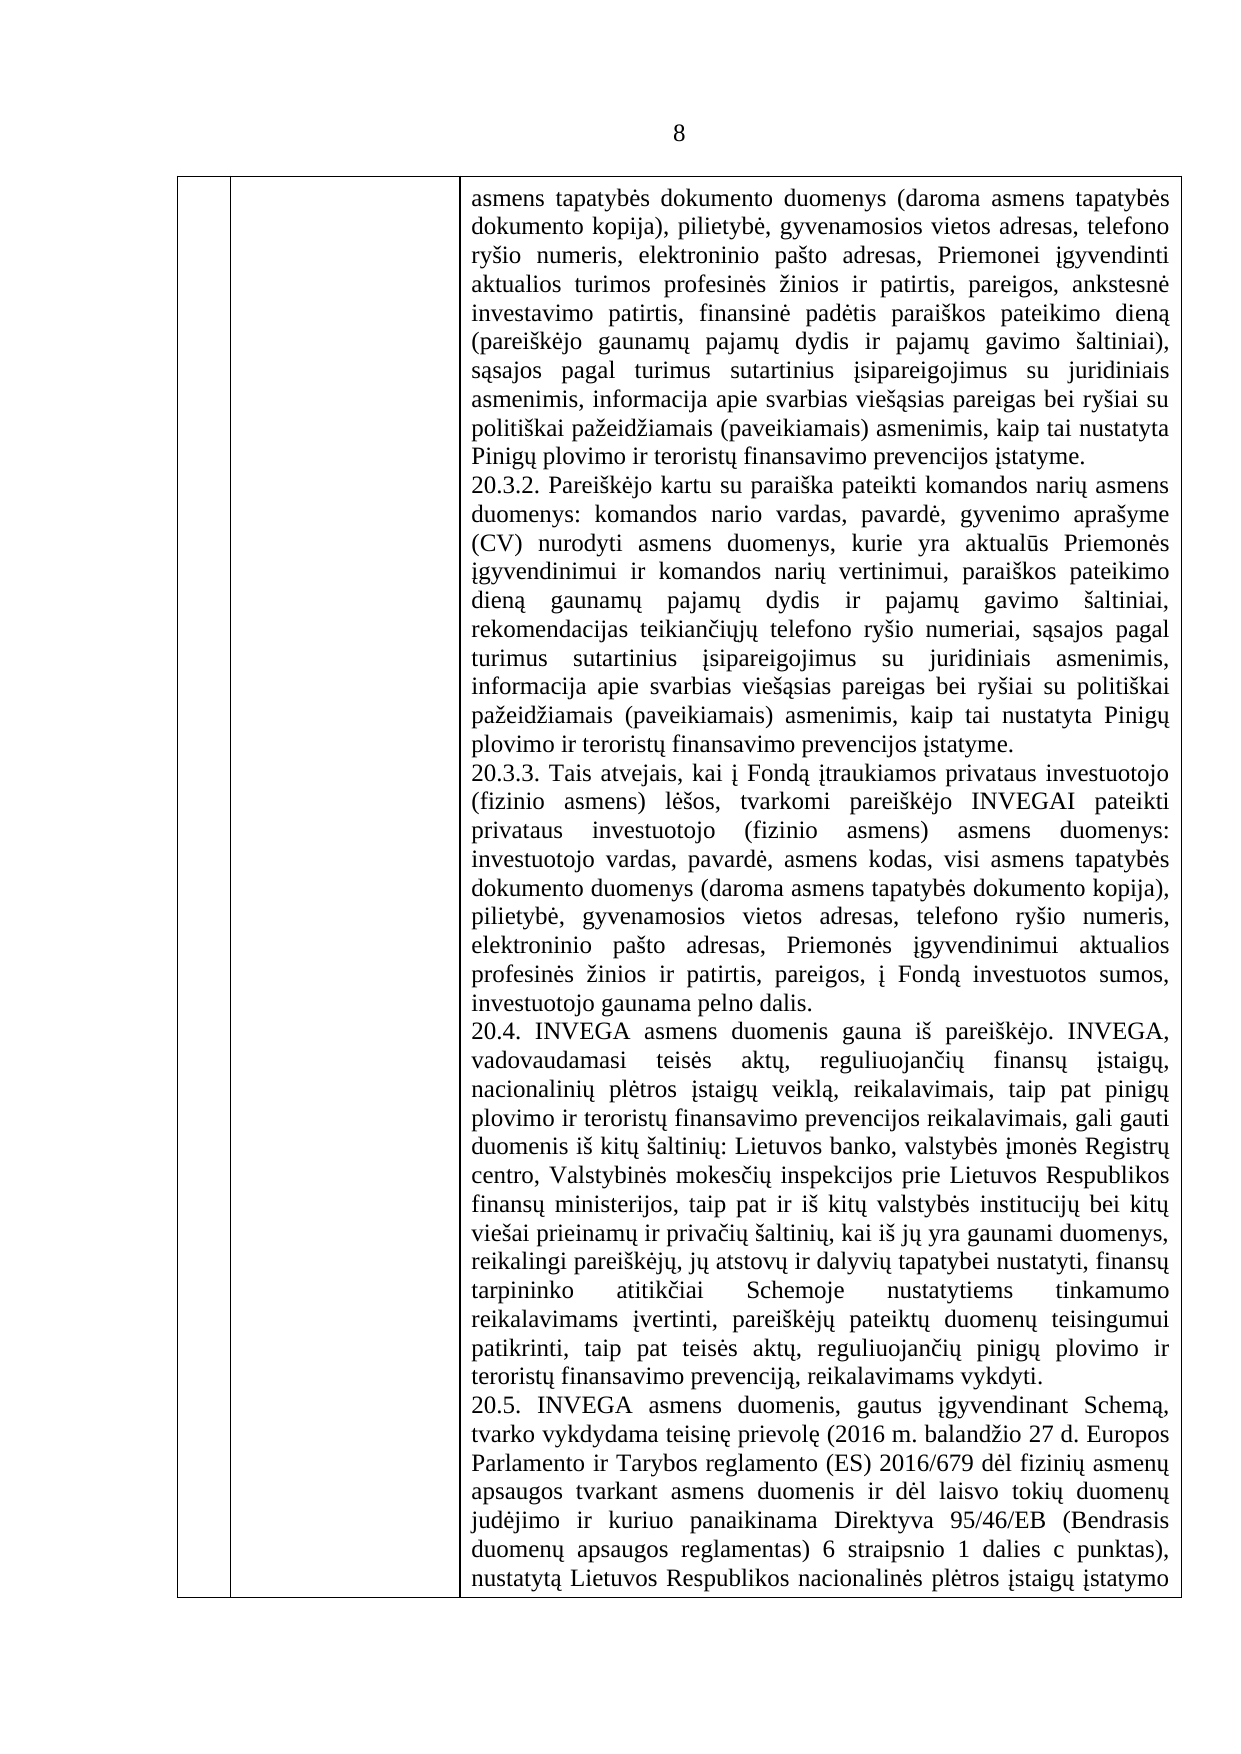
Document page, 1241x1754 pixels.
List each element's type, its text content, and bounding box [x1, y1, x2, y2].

table_cell asmens tapatybės dokumento duomenys (daroma asmens tapatybės dokumento kopija), pilietybė, gyvenamosios vietos adresas, telefono ryšio numeris, elektroninio pašto adresas, Priemonei įgyvendinti aktualios turimos profesinės žinios ir patirtis, pareigos, ankstesnė investavimo patirtis, finansinė padėtis paraiškos pateikimo dieną (pareiškėjo gaunamų pajamų dydis ir pajamų gavimo šaltiniai), sąsajos pagal turimus sutartinius įsipareigojimus su juridiniais asmenimis, informacija apie svarbias viešąsias pareigas bei ryšiai su politiškai pažeidžiamais (paveikiamais) asmenimis, kaip tai nustatyta Pinigų plovimo ir teroristų finansavimo prevencijos įstatyme. 20.3.2. Pareiškėjo kartu su paraiška pateikti komandos narių asmens duomenys: komandos nario vardas, pavardė, gyvenimo aprašyme (CV) nurodyti asmens duomenys, kurie yra aktualūs Priemonės įgyvendinimui ir komandos narių vertinimui, paraiškos pateikimo dieną gaunamų pajamų dydis ir pajamų gavimo šaltiniai, rekomendacijas teikiančiųjų telefono ryšio numeriai, sąsajos pagal turimus sutartinius įsipareigojimus su juridiniais asmenimis, informacija apie svarbias viešąsias pareigas bei ryšiai su politiškai pažeidžiamais (paveikiamais) asmenimis, kaip tai nustatyta Pinigų plovimo ir teroristų finansavimo prevencijos įstatyme. 20.3.3. Tais atvejais, kai į Fondą įtraukiamos privataus investuotojo (fizinio asmens) lėšos, tvarkomi pareiškėjo INVEGAI pateikti privataus investuotojo (fizinio asmens) asmens duomenys: investuotojo vardas, pavardė, asmens kodas, visi asmens tapatybės dokumento duomenys (daroma asmens tapatybės dokumento kopija), pilietybė, gyvenamosios vietos adresas, telefono ryšio numeris, elektroninio pašto adresas, Priemonės įgyvendinimui aktualios profesinės žinios ir patirtis, pareigos, į Fondą investuotos sumos, investuotojo gaunama pelno dalis. 20.4. INVEGA asmens duomenis gauna iš pareiškėjo. INVEGA, vadovaudamasi teisės aktų, reguliuojančių finansų įstaigų, nacionalinių plėtros įstaigų veiklą, reikalavimais, taip pat pinigų plovimo ir teroristų finansavimo prevencijos reikalavimais, gali gauti duomenis iš kitų šaltinių: Lietuvos banko, valstybės įmonės Registrų centro, Valstybinės mokesčių inspekcijos prie Lietuvos Respublikos finansų ministerijos, taip pat ir iš kitų valstybės institucijų bei kitų viešai prieinamų ir privačių šaltinių, kai iš jų yra gaunami duomenys, reikalingi pareiškėjų, jų atstovų ir dalyvių tapatybei nustatyti, finansų tarpininko atitikčiai Schemoje nustatytiems tinkamumo reikalavimams įvertinti, pareiškėjų pateiktų duomenų teisingumui patikrinti, taip pat teisės aktų, reguliuojančių pinigų plovimo ir teroristų finansavimo prevenciją, reikalavimams vykdyti. 20.5. INVEGA asmens duomenis, gautus įgyvendinant Schemą, tvarko vykdydama teisinę prievolę (2016 m. balandžio 27 d. Europos Parlamento ir Tarybos reglamento (ES) 2016/679 dėl fizinių asmenų apsaugos tvarkant asmens duomenis ir dėl laisvo tokių duomenų judėjimo ir kuriuo panaikinama Direktyva 95/46/EB (Bendrasis duomenų apsaugos reglamentas) 6 straipsnio 1 dalies c punktas), nustatytą Lietuvos Respublikos nacionalinės plėtros įstaigų įstatymo [461, 177, 1181, 1597]
table_cell [231, 177, 459, 1597]
table_cell [178, 177, 230, 1597]
